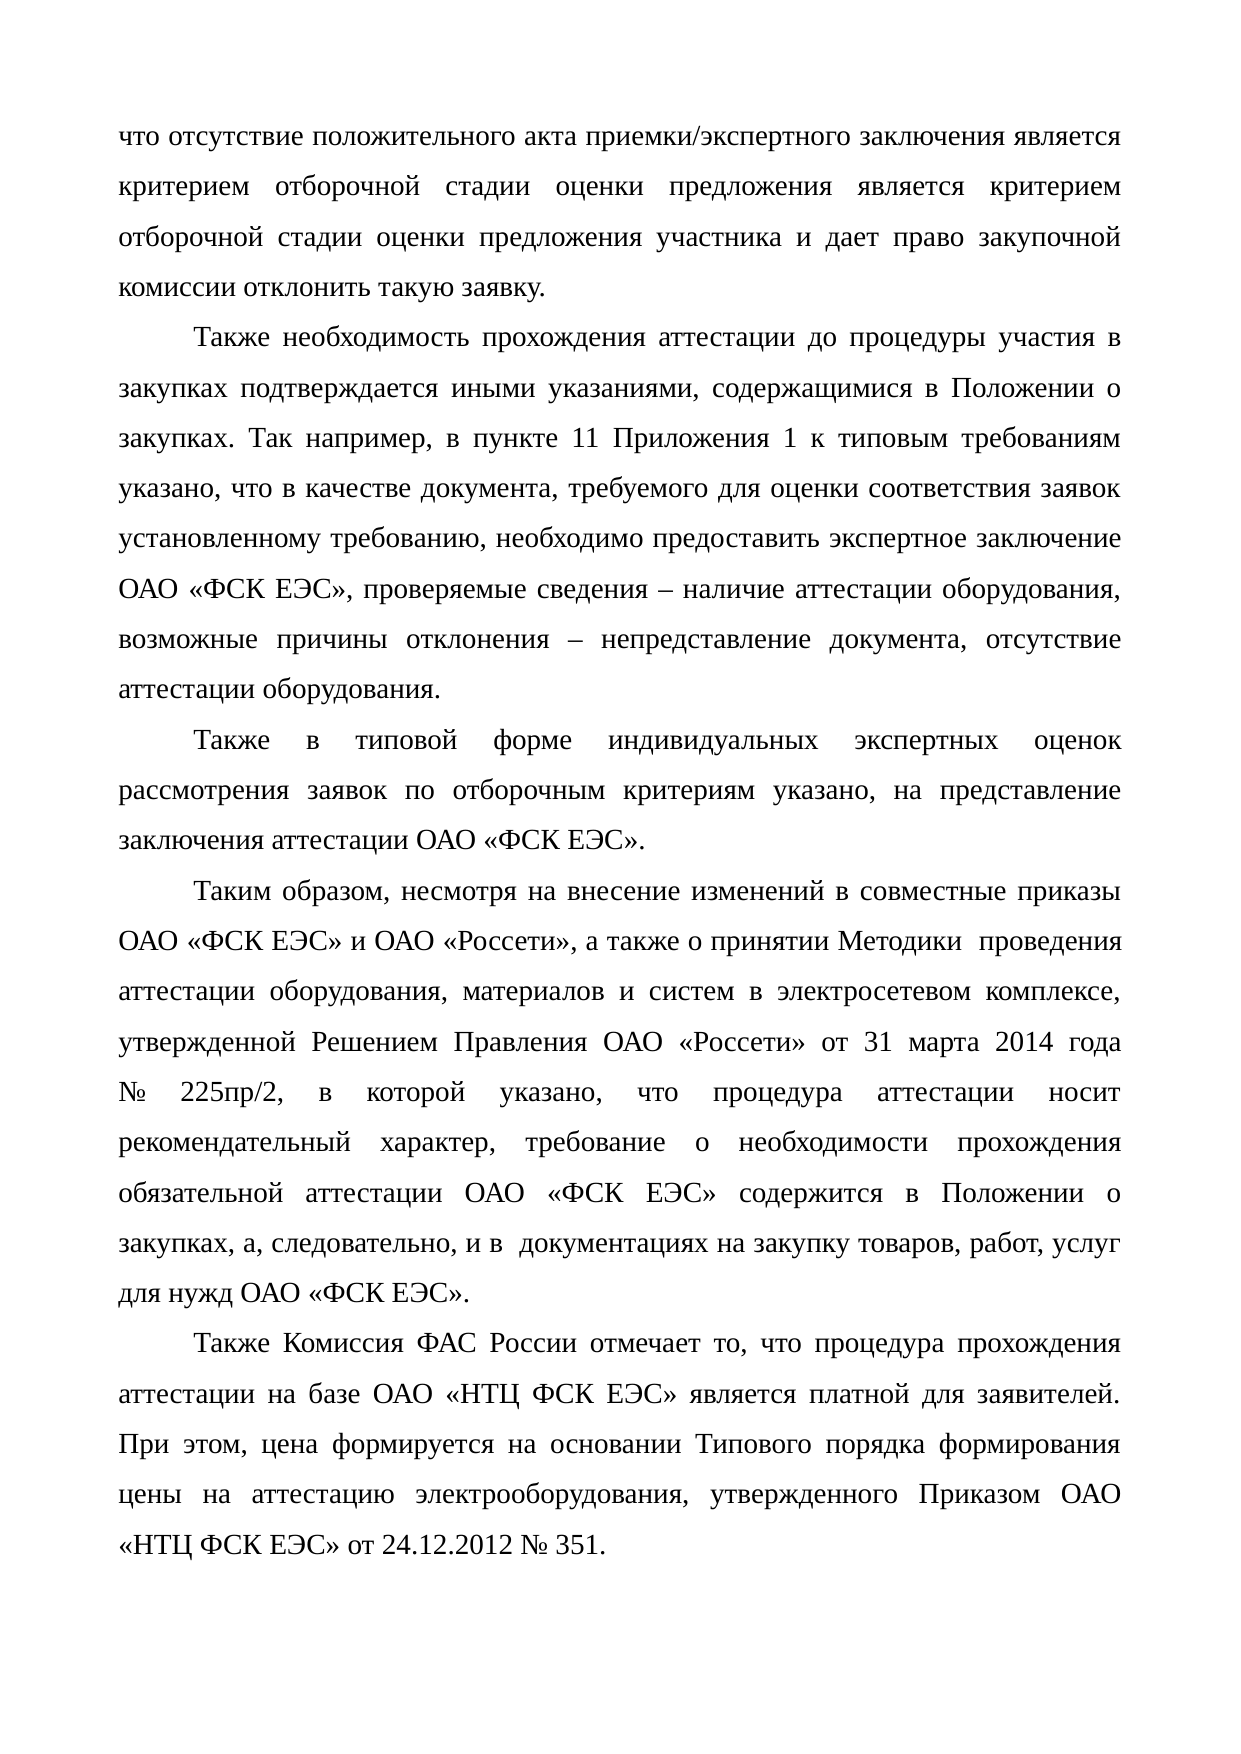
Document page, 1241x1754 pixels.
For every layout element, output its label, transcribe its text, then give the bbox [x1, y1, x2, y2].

text Также Комиссия ФАС России отмечает то, что процедура прохождения аттестации на базе ОАО «НТЦ ФСК ЕЭС» является платной для заявителей. При этом, цена формируется на основании Типового порядка формирования цены на аттестацию электрооборудования, утвержденного Приказом ОАО «НТЦ ФСК ЕЭС» от 24.12.2012 № 351. [118, 1326, 1122, 1560]
text что отсутствие положительного акта приемки/экспертного заключения является критерием отборочной стадии оценки предложения является критерием отборочной стадии оценки предложения участника и дает право закупочной комиссии отклонить такую заявку. [118, 118, 1122, 303]
text Таким образом, несмотря на внесение изменений в совместные приказы ОАО «ФСК ЕЭС» и ОАО «Россети», а также о принятии Методики проведения аттестации оборудования, материалов и систем в электросетевом комплексе, утвержденной Решением Правления ОАО «Россети» от 31 марта 2014 года № 225пр/2, в которой указано, что процедура аттестации носит рекомендательный характер, требование о необходимости прохождения обязательной аттестации ОАО «ФСК ЕЭС» содержится в Положении о закупках, а, следовательно, и в документациях на закупку товаров, работ, услуг для нужд ОАО «ФСК ЕЭС». [118, 873, 1122, 1309]
text Также в типовой форме индивидуальных экспертных оценок рассмотрения заявок по отборочным критериям указано, на представление заключения аттестации ОАО «ФСК ЕЭС». [118, 722, 1122, 856]
text Также необходимость прохождения аттестации до процедуры участия в закупках подтверждается иными указаниями, содержащимися в Положении о закупках. Так например, в пункте 11 Приложения 1 к типовым требованиям указано, что в качестве документа, требуемого для оценки соответствия заявок установленному требованию, необходимо предоставить экспертное заключение ОАО «ФСК ЕЭС», проверяемые сведения – наличие аттестации оборудования, возможные причины отклонения – непредставление документа, отсутствие аттестации оборудования. [118, 319, 1122, 705]
